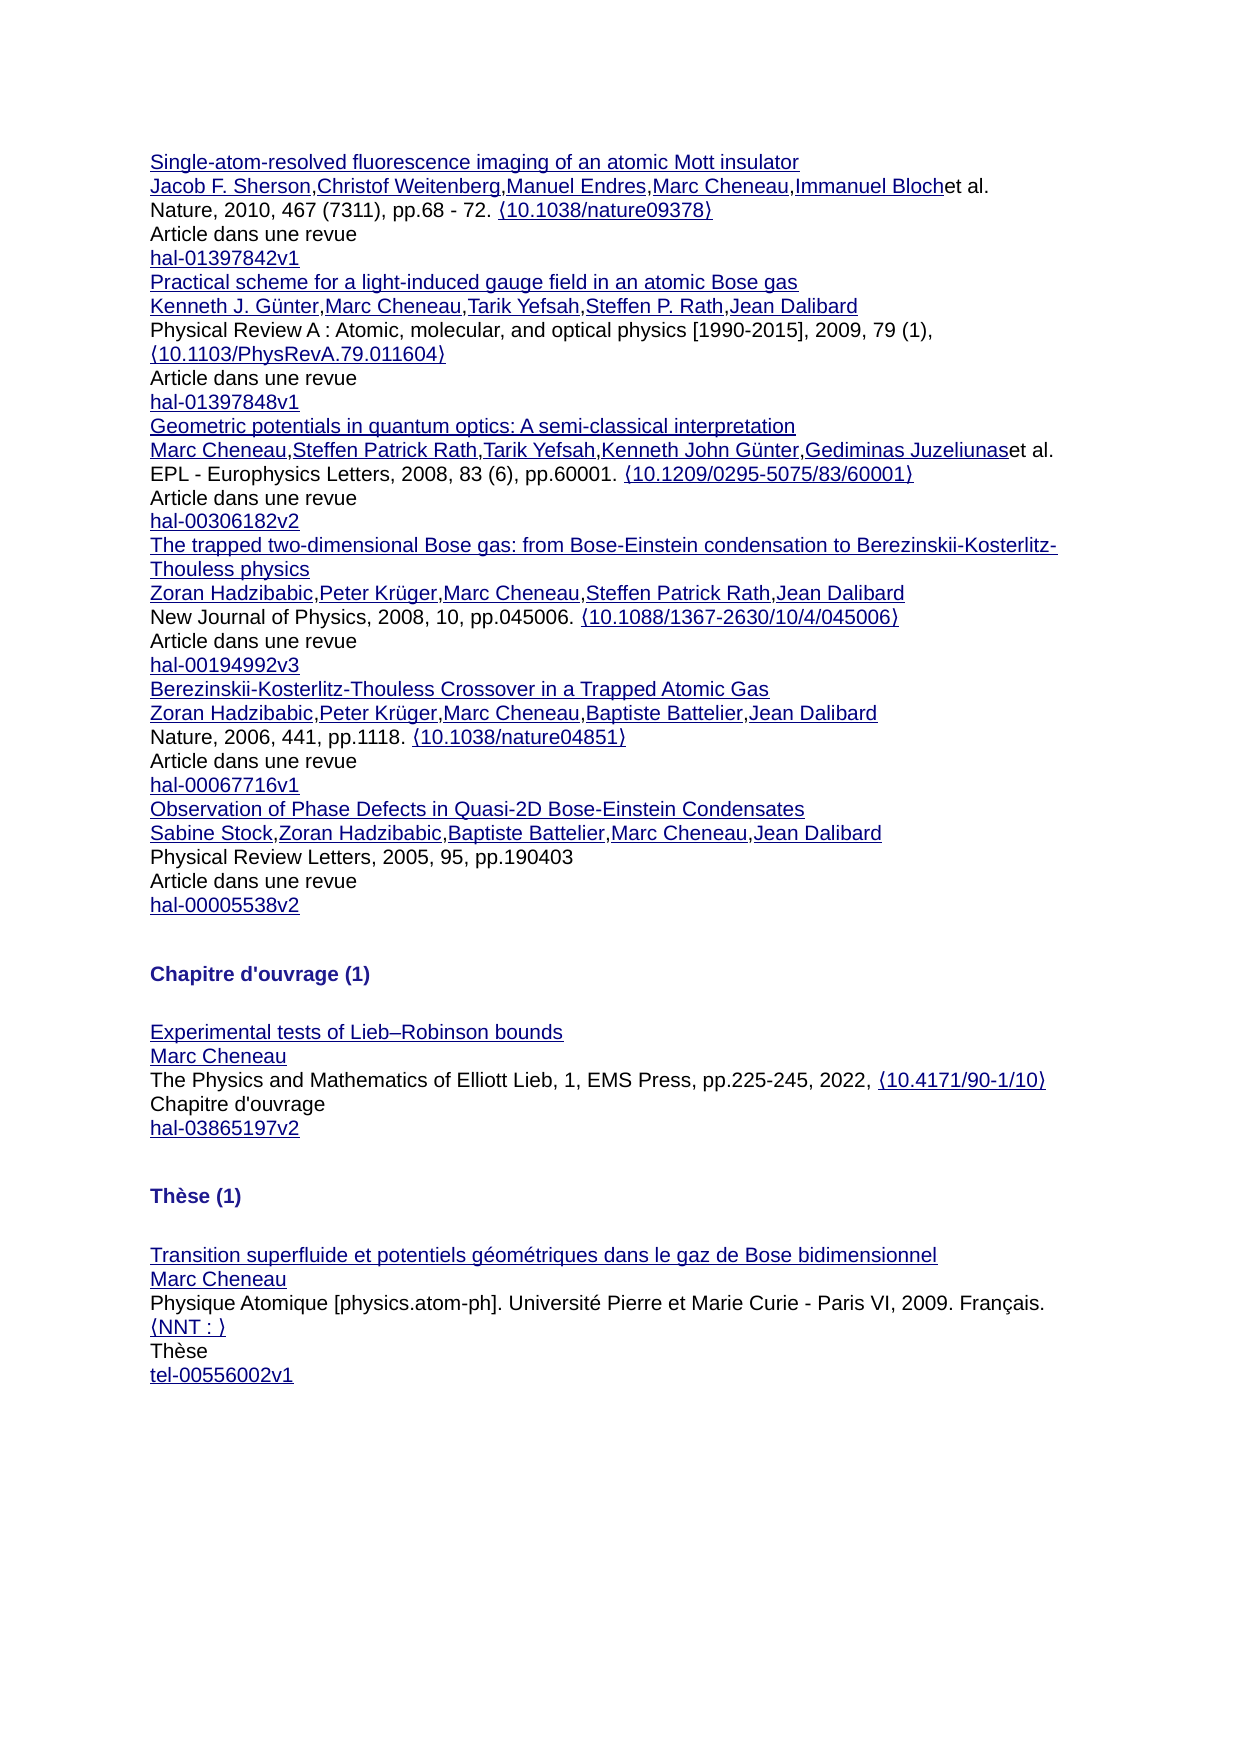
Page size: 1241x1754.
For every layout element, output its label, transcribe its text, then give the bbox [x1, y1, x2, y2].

table_cell The trapped two-dimensional Bose gas: from Bose-Einstein condensation to Berezinskii-Kosterlitz-Thouless physics Zoran Hadzibabic,Peter Krüger,Marc Cheneau,Steffen Patrick Rath,Jean Dalibard New Journal of Physics, 2008, 10, pp.045006. ⟨10.1088/1367-2630/10/4/045006⟩ Article dans une revue hal-00194992v3 [150, 533, 1090, 677]
table_header Transition superfluide et potentiels géométriques dans le gaz de Bose bidimensionnel Marc Cheneau Physique Atomique [physics.atom-ph]. Université Pierre et Marie Curie - Paris VI, 2009. Français. ⟨NNT : ⟩ Thèse tel-00556002v1 [150, 1243, 1090, 1386]
table_header Experimental tests of Lieb–Robinson bounds Marc Cheneau The Physics and Mathematics of Elliott Lieb, 1, EMS Press, pp.225-245, 2022, ⟨10.4171/90-1/10⟩ Chapitre d'ouvrage hal-03865197v2 [150, 1020, 1090, 1139]
table_cell Single-atom-resolved fluorescence imaging of an atomic Mott insulator Jacob F. Sherson,Christof Weitenberg,Manuel Endres,Marc Cheneau,Immanuel Blochet al. Nature, 2010, 467 (7311), pp.68 - 72. ⟨10.1038/nature09378⟩ Article dans une revue hal-01397842v1 [150, 150, 1090, 270]
table_cell Observation of Phase Defects in Quasi-2D Bose-Einstein Condensates Sabine Stock,Zoran Hadzibabic,Baptiste Battelier,Marc Cheneau,Jean Dalibard Physical Review Letters, 2005, 95, pp.190403 Article dans une revue hal-00005538v2 [150, 797, 1090, 917]
table_cell Berezinskii-Kosterlitz-Thouless Crossover in a Trapped Atomic Gas Zoran Hadzibabic,Peter Krüger,Marc Cheneau,Baptiste Battelier,Jean Dalibard Nature, 2006, 441, pp.1118. ⟨10.1038/nature04851⟩ Article dans une revue hal-00067716v1 [150, 677, 1090, 797]
subtitle Thèse (1) [150, 1184, 1090, 1208]
table_cell Practical scheme for a light-induced gauge field in an atomic Bose gas Kenneth J. Günter,Marc Cheneau,Tarik Yefsah,Steffen P. Rath,Jean Dalibard Physical Review A : Atomic, molecular, and optical physics [1990-2015], 2009, 79 (1), ⟨10.1103/PhysRevA.79.011604⟩ Article dans une revue hal-01397848v1 [150, 270, 1090, 413]
table_cell Geometric potentials in quantum optics: A semi-classical interpretation Marc Cheneau,Steffen Patrick Rath,Tarik Yefsah,Kenneth John Günter,Gediminas Juzeliunaset al. EPL - Europhysics Letters, 2008, 83 (6), pp.60001. ⟨10.1209/0295-5075/83/60001⟩ Article dans une revue hal-00306182v2 [150, 414, 1090, 533]
subtitle Chapitre d'ouvrage (1) [150, 961, 1090, 985]
